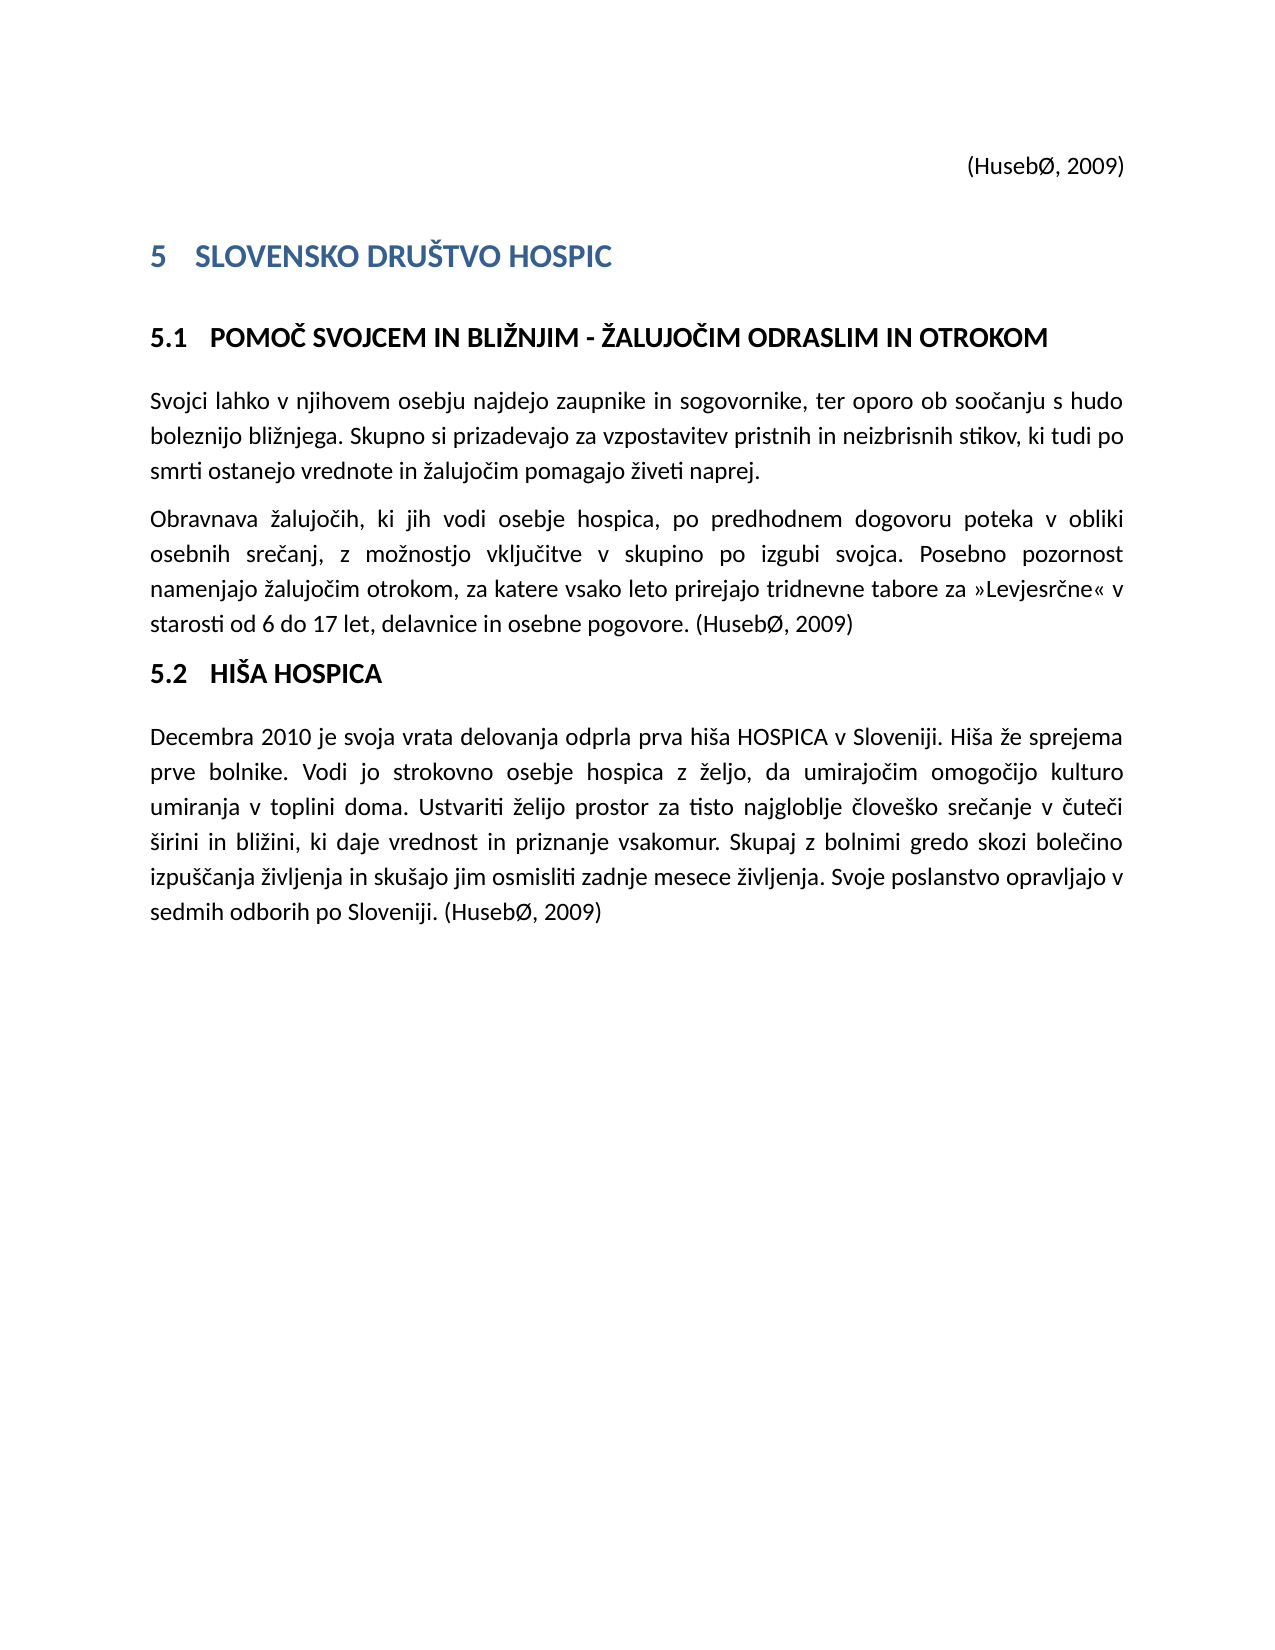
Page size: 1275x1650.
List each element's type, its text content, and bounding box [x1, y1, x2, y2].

subtitle Pomoč svojcem in bližnjim - žalujočim odraslim in otrokom [150, 319, 1125, 355]
text (HusebØ, 2009) [150, 150, 1125, 181]
text Obravnava žalujočih, ki jih vodi osebje hospica, po predhodnem dogovoru poteka v obliki osebnih srečanj, z možnostjo vključitve v skupino po izgubi svojca. Posebno pozornost namenjajo žalujočim otrokom, za katere vsako leto prirejajo tridnevne tabore za »Levjesrčne« v starosti od 6 do 17 let, delavnice in osebne pogovore. (HusebØ, 2009) [150, 503, 1125, 638]
text Decembra 2010 je svoja vrata delovanja odprla prva hiša HOSPICA v Sloveniji. Hiša že sprejema prve bolnike. Vodi jo strokovno osebje hospica z željo, da umirajočim omogočijo kulturo umiranja v toplini doma. Ustvariti želijo prostor za tisto najgloblje človeško srečanje v čuteči širini in bližini, ki daje vrednost in priznanje vsakomur. Skupaj z bolnimi gredo skozi bolečino izpuščanja življenja in skušajo jim osmisliti zadnje mesece življenja. Svoje poslanstvo opravljajo v sedmih odborih po Sloveniji. (HusebØ, 2009) [150, 721, 1125, 927]
subtitle Hiša hospica [150, 655, 1125, 691]
text Svojci lahko v njihovem osebju najdejo zaupnike in sogovornike, ter oporo ob soočanju s hudo boleznijo bližnjega. Skupno si prizadevajo za vzpostavitev pristnih in neizbrisnih stikov, ki tudi po smrti ostanejo vrednote in žalujočim pomagajo živeti naprej. [150, 385, 1125, 486]
subtitle SLOVENSKO DRUŠTVO HOSPIC [150, 235, 1125, 276]
